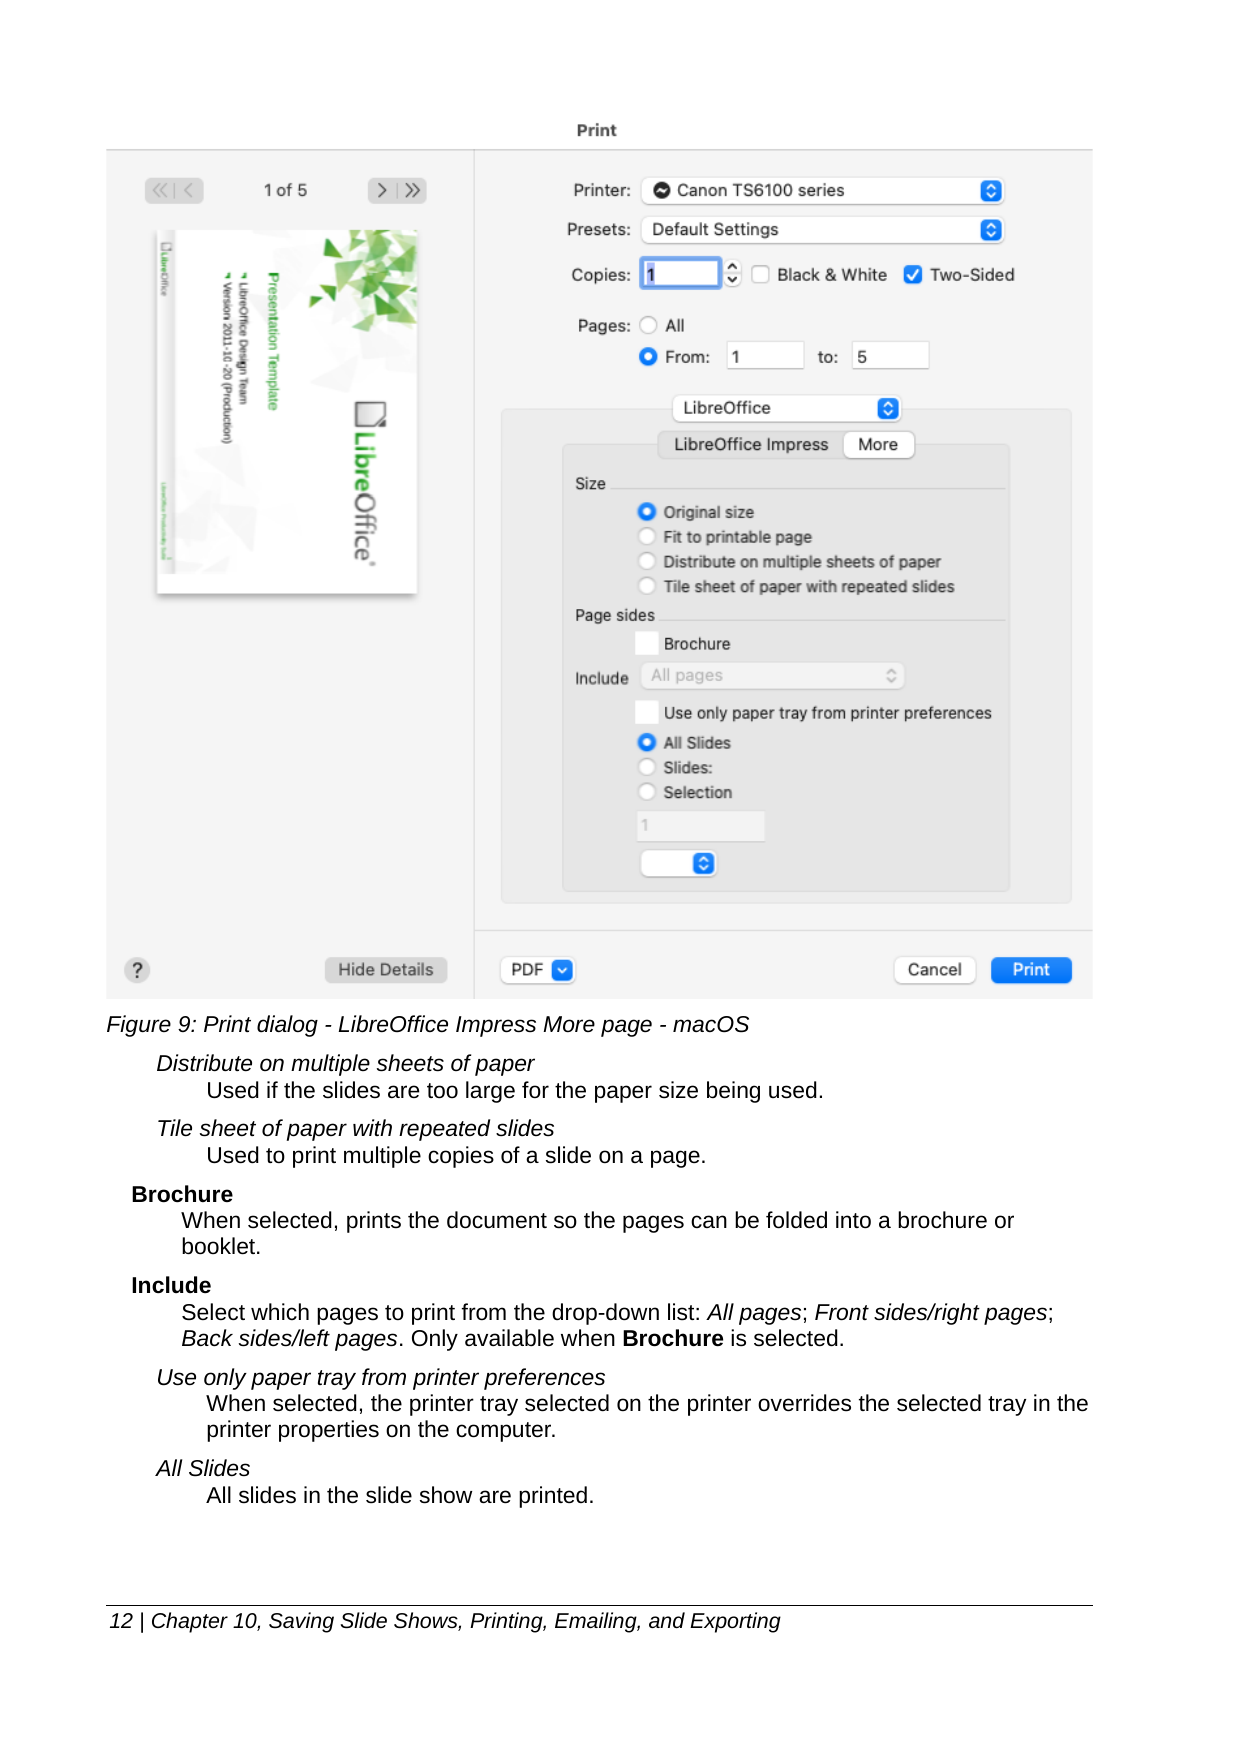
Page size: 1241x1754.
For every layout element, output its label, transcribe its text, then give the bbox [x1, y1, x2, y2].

text Distribute on multiple sheets of paper [156, 1050, 1093, 1077]
text Select which pages to print from the drop-down list: All pages; Front sides/right pages; Back sides/left pages. Only available when Brochure is selected. [181, 1298, 1093, 1351]
text Used if the slides are too large for the paper size being used. [206, 1077, 1093, 1103]
text All slides in the slide show are printed. [206, 1482, 1093, 1508]
text All Slides [156, 1455, 1093, 1482]
text When selected, the printer tray selected on the printer overrides the selected tray in the printer properties on the computer. [206, 1390, 1093, 1443]
text Include [131, 1272, 1093, 1298]
picture [106, 118, 1093, 999]
text Tile sheet of paper with repeated slides [156, 1115, 1093, 1142]
text Use only paper tray from printer preferences [156, 1364, 1093, 1390]
text Brochure [131, 1181, 1093, 1207]
text When selected, prints the document so the pages can be folded into a brochure or booklet. [181, 1207, 1093, 1260]
text Figure 9: Print dialog - LibreOffice Impress More page - macOS [106, 1011, 1093, 1038]
text Used to print multiple copies of a slide on a page. [206, 1142, 1093, 1168]
